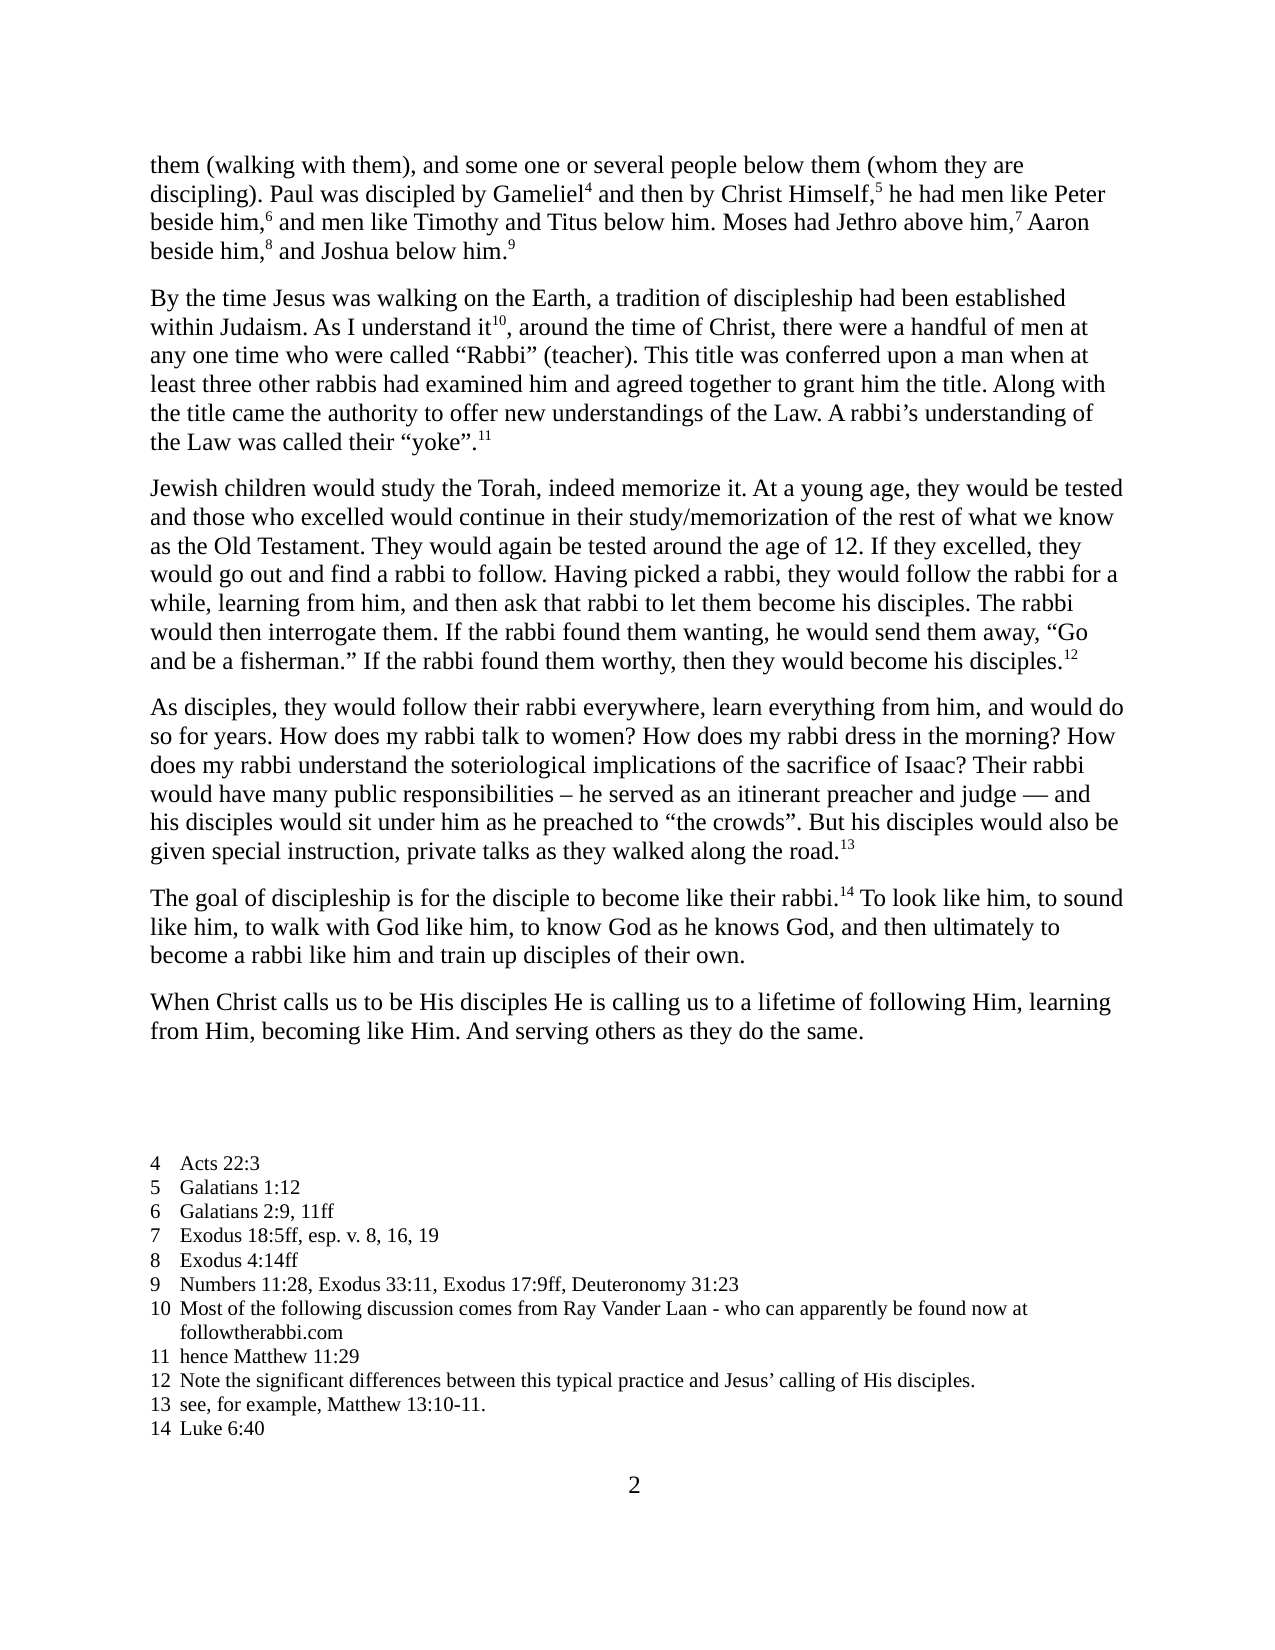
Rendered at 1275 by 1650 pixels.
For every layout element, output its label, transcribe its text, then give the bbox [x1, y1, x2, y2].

text see, for example, Matthew 13:10-11. [150, 1392, 1125, 1416]
text Numbers 11:28, Exodus 33:11, Exodus 17:9ff, Deuteronomy 31:23 [150, 1272, 1125, 1296]
text Galatians 1:12 [150, 1175, 1125, 1199]
text them (walking with them), and some one or several people below them (whom they are discipling). Paul was discipled by Gameliel and then by Christ Himself, he had men like Peter beside him, and men like Timothy and Titus below him. Moses had Jethro above him, Aaron beside him, and Joshua below him. [150, 150, 1125, 265]
text hence Matthew 11:29 [150, 1344, 1125, 1368]
text Exodus 4:14ff [150, 1247, 1125, 1272]
text Galatians 2:9, 11ff [150, 1199, 1125, 1223]
text Most of the following discussion comes from Ray Vander Laan - who can apparently be found now at followtherabbi.com [150, 1296, 1125, 1344]
text The goal of discipleship is for the disciple to become like their rabbi. To look like him, to sound like him, to walk with God like him, to know God as he knows God, and then ultimately to become a rabbi like him and train up disciples of their own. [150, 883, 1125, 969]
text Acts 22:3 [150, 1151, 1125, 1175]
text Exodus 18:5ff, esp. v. 8, 16, 19 [150, 1223, 1125, 1247]
text Luke 6:40 [150, 1416, 1125, 1440]
text When Christ calls us to be His disciples He is calling us to a lifetime of following Him, learning from Him, becoming like Him. And serving others as they do the same. [150, 987, 1125, 1044]
text Jewish children would study the Torah, indeed memorize it. At a young age, they would be tested and those who excelled would continue in their study/memorization of the rest of what we know as the Old Testament. They would again be tested around the age of 12. If they excelled, they would go out and find a rabbi to follow. Having picked a rabbi, they would follow the rabbi for a while, learning from him, and then ask that rabbi to let them become his disciples. The rabbi would then interrogate them. If the rabbi found them wanting, he would send them away, “Go and be a fisherman.” If the rabbi found them worthy, then they would become his disciples. [150, 473, 1125, 674]
text As disciples, they would follow their rabbi everywhere, learn everything from him, and would do so for years. How does my rabbi talk to women? How does my rabbi dress in the morning? How does my rabbi understand the soteriological implications of the sacrifice of Isaac? Their rabbi would have many public responsibilities – he served as an itinerant preacher and judge — and his disciples would sit under him as he preached to “the crowds”. But his disciples would also be given special instruction, private talks as they walked along the road. [150, 692, 1125, 865]
text Note the significant differences between this typical practice and Jesus’ calling of His disciples. [150, 1368, 1125, 1392]
text By the time Jesus was walking on the Earth, a tradition of discipleship had been established within Judaism. As I understand it, around the time of Christ, there were a handful of men at any one time who were called “Rabbi” (teacher). This title was conferred upon a man when at least three other rabbis had examined him and agreed together to grant him the title. Along with the title came the authority to offer new understandings of the Law. A rabbi’s understanding of the Law was called their “yoke”. [150, 283, 1125, 455]
